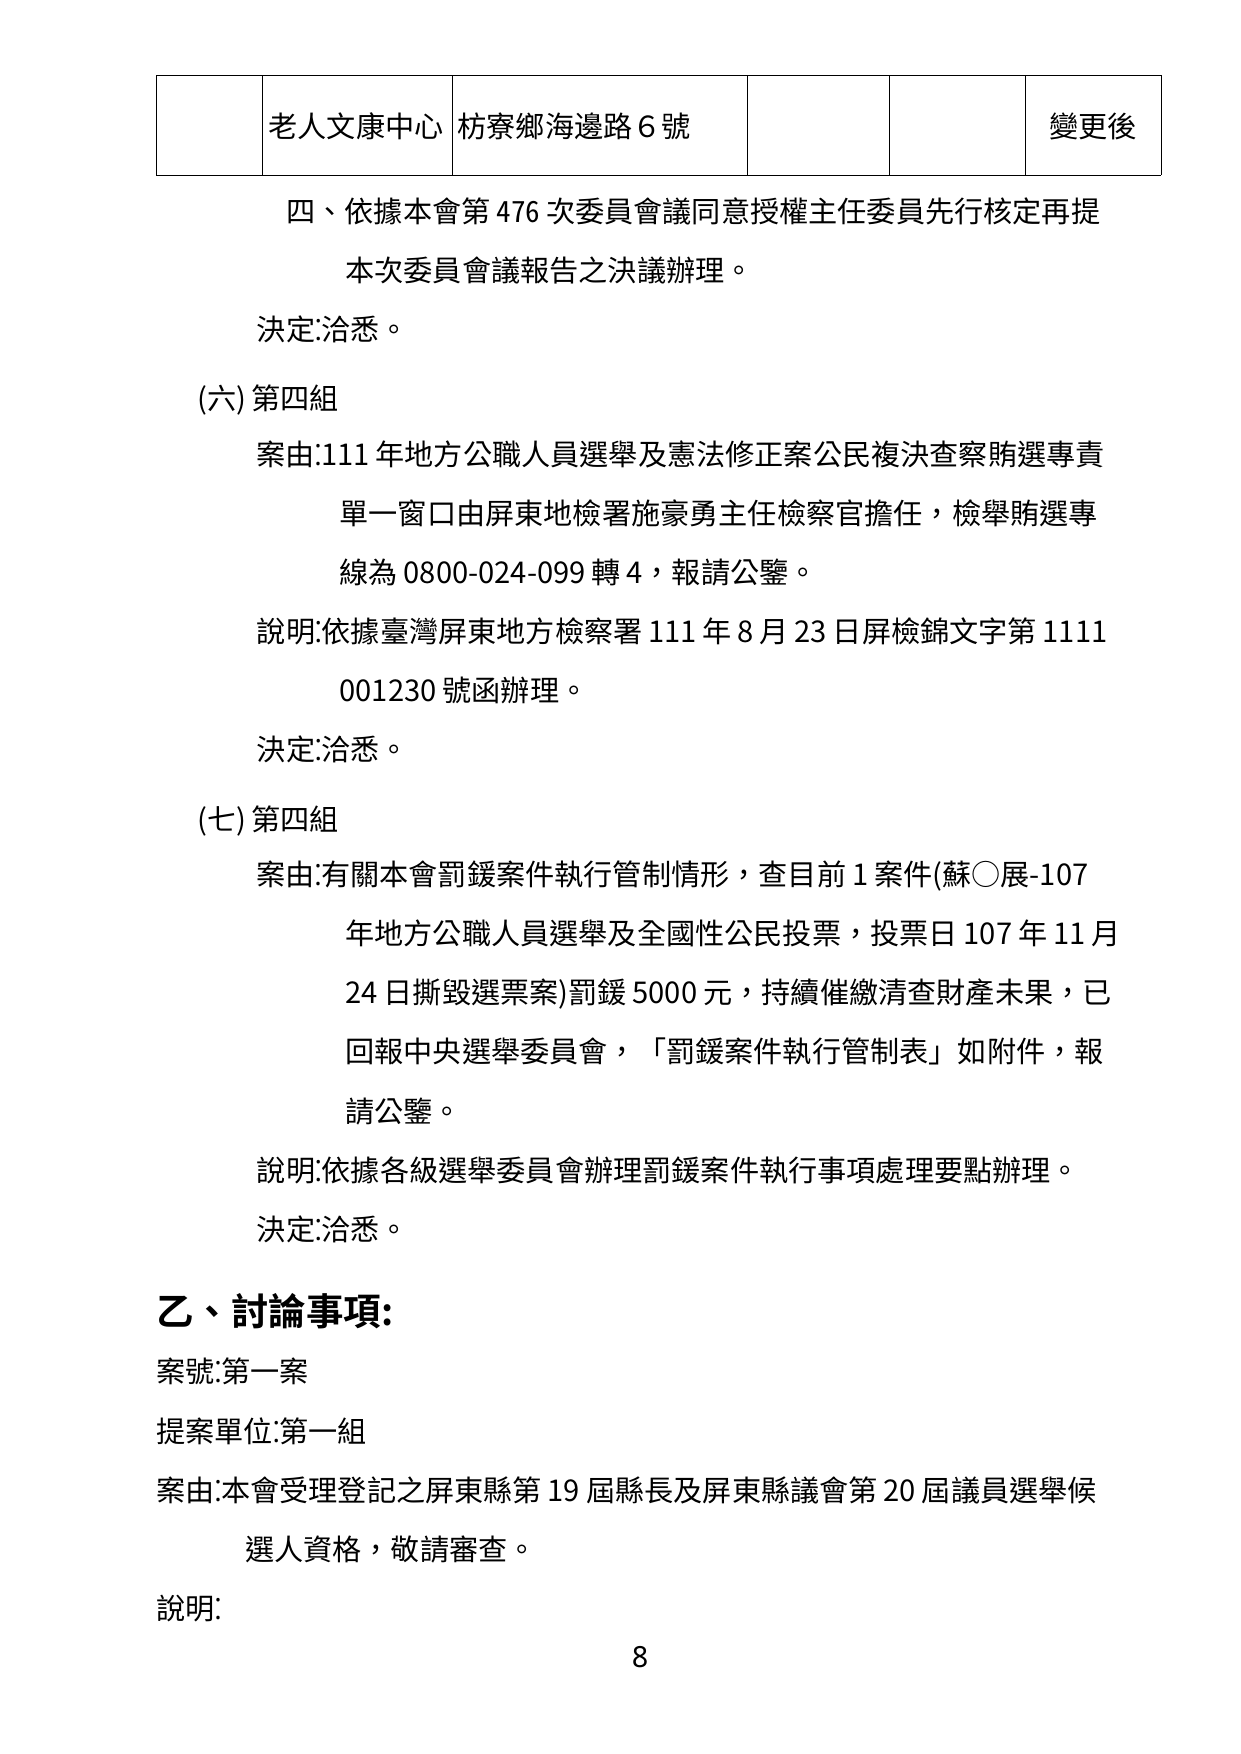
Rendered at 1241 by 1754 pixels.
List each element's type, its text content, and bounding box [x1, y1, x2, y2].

list 四、依據本會第476次委員會議同意授權主任委員先行核定再提 [248, 176, 1123, 234]
list 說明⁚ [156, 1572, 1123, 1631]
list 說明⁚依據各級選舉委員會辦理罰鍰案件執行事項處理要點辦理。 [219, 1134, 1123, 1193]
list 說明⁚依據臺灣屏東地方檢察署111年8月23日屏檢錦文字第1111 [219, 595, 1123, 654]
list 決定⁚洽悉。 [219, 713, 1123, 773]
list 選人資格，敬請審查。 [245, 1513, 1123, 1572]
list 決定⁚洽悉。 [219, 293, 1123, 352]
table_cell 枋寮鄉海邊路６號 [453, 76, 747, 175]
list 提案單位⁚第一組 [156, 1395, 1123, 1454]
list 本次委員會議報告之決議辦理。 [310, 234, 1123, 293]
table_cell [748, 76, 889, 175]
list 單一窗口由屏東地檢署施豪勇主任檢察官擔任，檢舉賄選專線為0800-024-099轉4，報請公鑒。 [251, 477, 1123, 595]
list 案號⁚第一案 [156, 1336, 1123, 1395]
list 決定⁚洽悉。 [219, 1193, 1123, 1252]
table_cell 變更後 [1026, 76, 1161, 175]
table_cell [157, 76, 262, 175]
table_cell [890, 76, 1025, 175]
table_cell 老人文康中心 [263, 76, 452, 175]
list 乙、討論事項: [156, 1281, 1123, 1336]
list (七)第四組 [160, 796, 1123, 838]
list (六)第四組 [160, 376, 1123, 418]
list 案由⁚本會受理登記之屏東縣第19屆縣長及屏東縣議會第20屆議員選舉候 [156, 1454, 1123, 1513]
list 案由⁚有關本會罰鍰案件執行管制情形，查目前1案件(蘇○展-107 [167, 838, 1123, 898]
list 001230號函辦理。 [304, 654, 1123, 713]
list 年地方公職人員選舉及全國性公民投票，投票日107年11月24日撕毀選票案)罰鍰5000元，持續催繳清查財產未果，已回報中央選舉委員會，「罰鍰案件執行管制表」如附件，報請公鑒。 [257, 898, 1123, 1134]
list 案由⁚111年地方公職人員選舉及憲法修正案公民複決查察賄選專責 [167, 418, 1123, 477]
